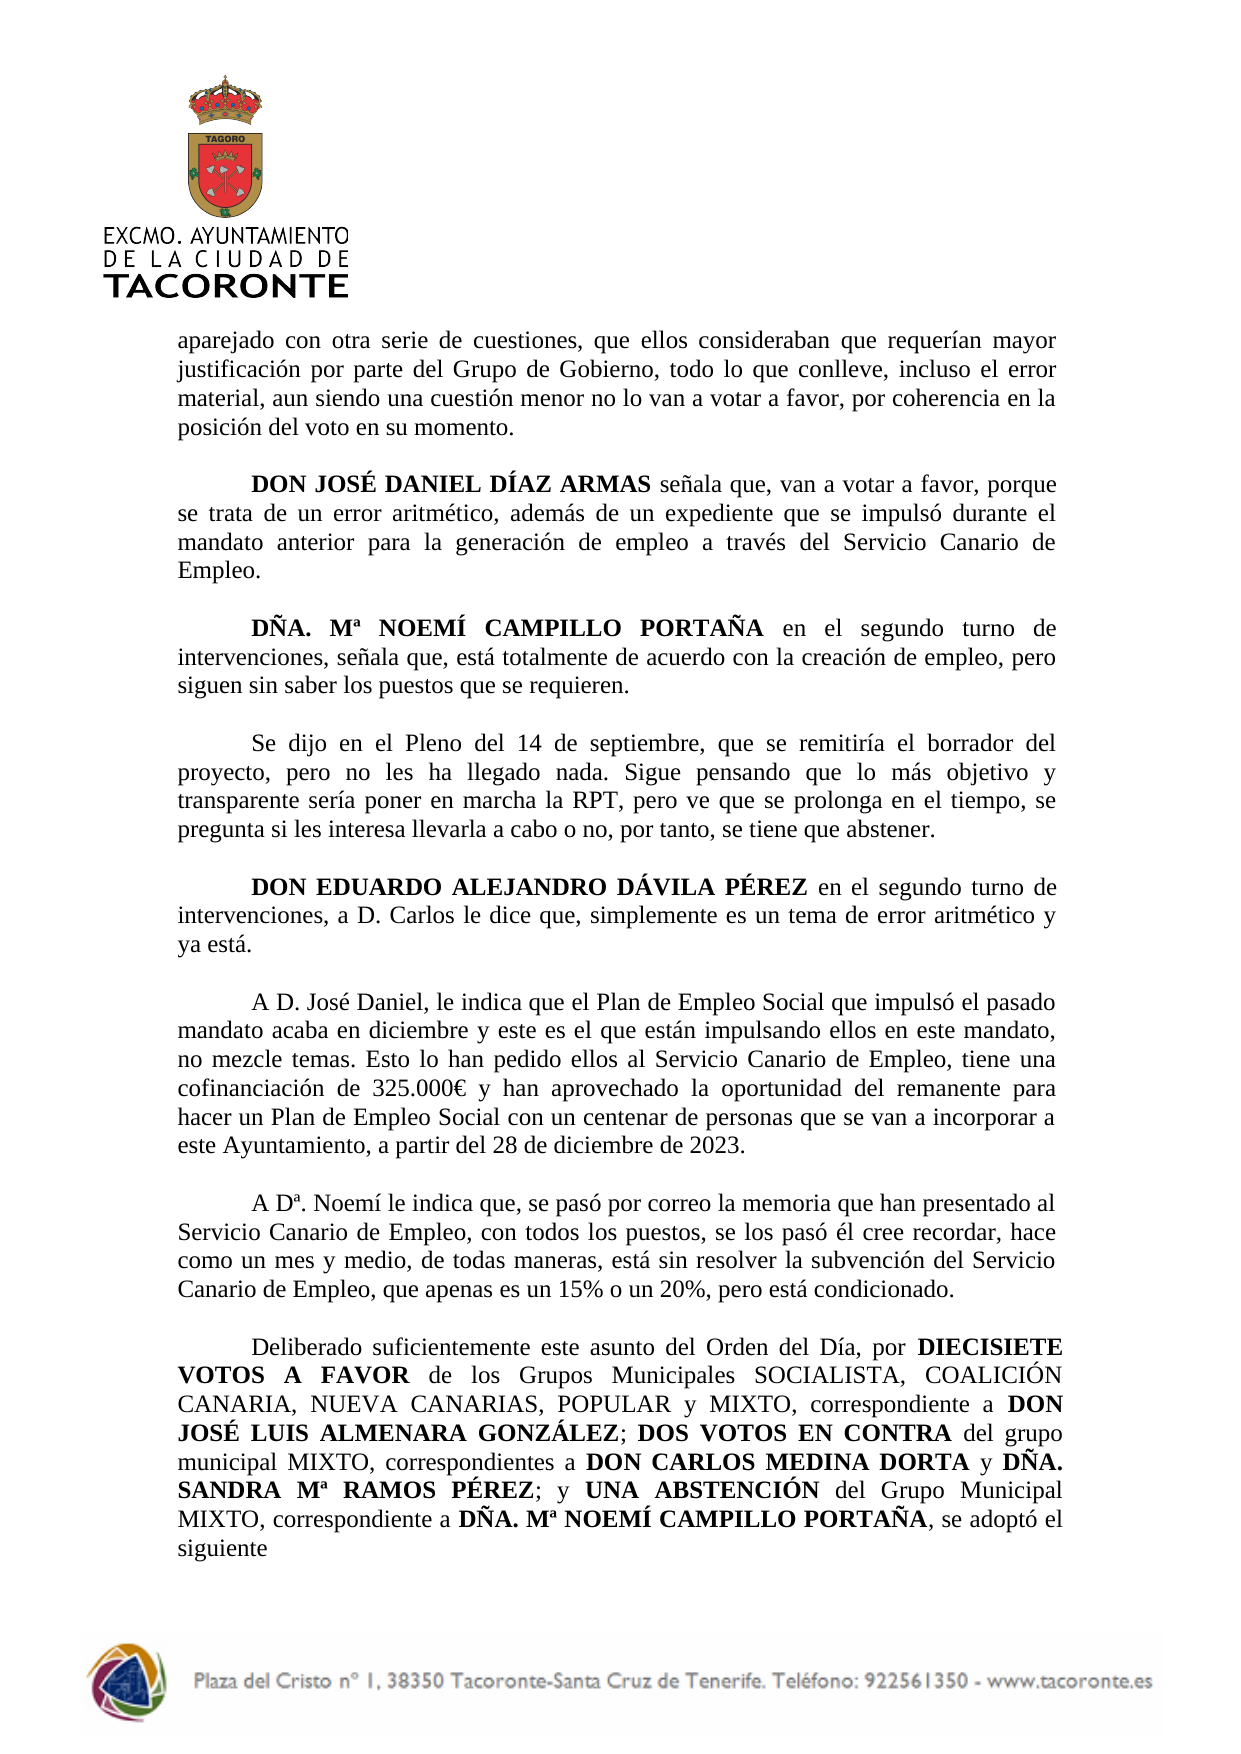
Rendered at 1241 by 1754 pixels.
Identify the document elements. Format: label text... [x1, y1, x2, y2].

text A D. José Daniel, le indica que el Plan de Empleo Social que impulsó el pasado mandato acaba en diciembre y este es el que están impulsando ellos en este mandato, no mezcle temas. Esto lo han pedido ellos al Servicio Canario de Empleo, tiene una cofinanciación de 325.000€ y han aprovechado la oportunidad del remanente para hacer un Plan de Empleo Social con un centenar de personas que se van a incorporar a este Ayuntamiento, a partir del 28 de diciembre de 2023. [177, 987, 1057, 1159]
text A Dª. Noemí le indica que, se pasó por correo la memoria que han presentado al Servicio Canario de Empleo, con todos los puestos, se los pasó él cree recordar, hace como un mes y medio, de todas maneras, está sin resolver la subvención del Servicio Canario de Empleo, que apenas es un 15% o un 20%, pero está condicionado. [177, 1188, 1057, 1303]
text Se dijo en el Pleno del 14 de septiembre, que se remitiría el borrador del proyecto, pero no les ha llegado nada. Sigue pensando que lo más objetivo y transparente sería poner en marcha la RPT, pero ve que se prolonga en el tiempo, se pregunta si les interesa llevarla a cabo o no, por tanto, se tiene que abstener. [177, 728, 1057, 843]
text DON JOSÉ DANIEL DÍAZ ARMAS señala que, van a votar a favor, porque se trata de un error aritmético, además de un expediente que se impulsó durante el mandato anterior para la generación de empleo a través del Servicio Canario de Empleo. [177, 469, 1057, 584]
text DON EDUARDO ALEJANDRO DÁVILA PÉREZ en el segundo turno de intervenciones, a D. Carlos le dice que, simplemente es un tema de error aritmético y ya está. [177, 872, 1057, 958]
text Deliberado suficientemente este asunto del Orden del Día, por DIECISIETE VOTOS A FAVOR de los Grupos Municipales SOCIALISTA, COALICIÓN CANARIA, NUEVA CANARIAS, POPULAR y MIXTO, correspondiente a DON JOSÉ LUIS ALMENARA GONZÁLEZ; DOS VOTOS EN CONTRA del grupo municipal MIXTO, correspondientes a DON CARLOS MEDINA DORTA y DÑA. SANDRA Mª RAMOS PÉREZ; y UNA ABSTENCIÓN del Grupo Municipal MIXTO, correspondiente a DÑA. Mª NOEMÍ CAMPILLO PORTAÑA, se adoptó el siguiente [177, 1332, 1063, 1562]
picture [80, 1630, 1163, 1737]
text DÑA. Mª NOEMÍ CAMPILLO PORTAÑA en el segundo turno de intervenciones, señala que, está totalmente de acuerdo con la creación de empleo, pero siguen sin saber los puestos que se requieren. [177, 613, 1057, 699]
picture [103, 75, 348, 298]
text aparejado con otra serie de cuestiones, que ellos consideraban que requerían mayor justificación por parte del Grupo de Gobierno, todo lo que conlleve, incluso el error material, aun siendo una cuestión menor no lo van a votar a favor, por coherencia en la posición del voto en su momento. [177, 325, 1057, 440]
